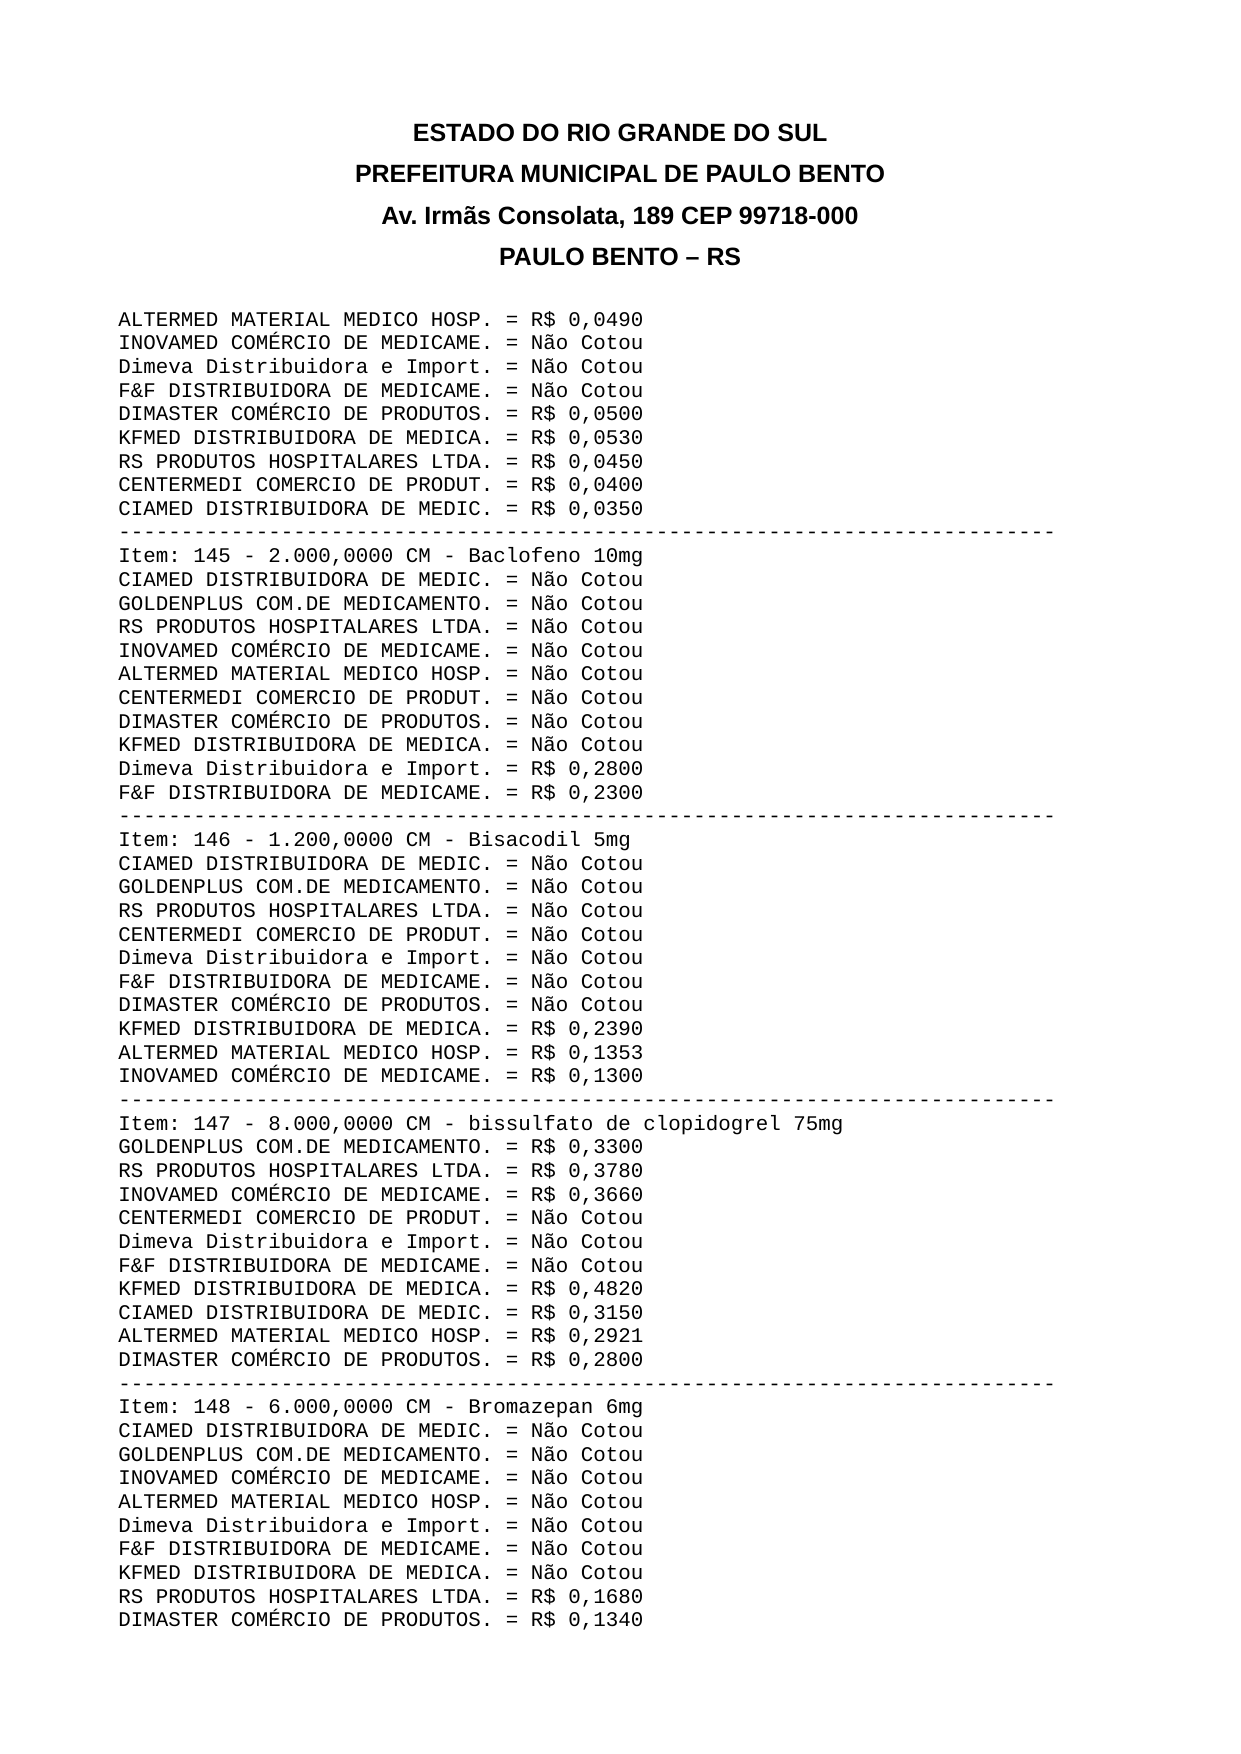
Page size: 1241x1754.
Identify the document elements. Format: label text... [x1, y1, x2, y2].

text ALTERMED MATERIAL MEDICO HOSP. = R$ 0,0490 INOVAMED COMÉRCIO DE MEDICAME. = Não Cotou Dimeva Distribuidora e Import. = Não Cotou F&F DISTRIBUIDORA DE MEDICAME. = Não Cotou DIMASTER COMÉRCIO DE PRODUTOS. = R$ 0,0500 KFMED DISTRIBUIDORA DE MEDICA. = R$ 0,0530 RS PRODUTOS HOSPITALARES LTDA. = R$ 0,0450 CENTERMEDI COMERCIO DE PRODUT. = R$ 0,0400 CIAMED DISTRIBUIDORA DE MEDIC. = R$ 0,0350 --------------------------------------------------------------------------- Item: 145 - 2.000,0000 CM - Baclofeno 10mg CIAMED DISTRIBUIDORA DE MEDIC. = Não Cotou GOLDENPLUS COM.DE MEDICAMENTO. = Não Cotou RS PRODUTOS HOSPITALARES LTDA. = Não Cotou INOVAMED COMÉRCIO DE MEDICAME. = Não Cotou ALTERMED MATERIAL MEDICO HOSP. = Não Cotou CENTERMEDI COMERCIO DE PRODUT. = Não Cotou DIMASTER COMÉRCIO DE PRODUTOS. = Não Cotou KFMED DISTRIBUIDORA DE MEDICA. = Não Cotou Dimeva Distribuidora e Import. = R$ 0,2800 F&F DISTRIBUIDORA DE MEDICAME. = R$ 0,2300 --------------------------------------------------------------------------- Item: 146 - 1.200,0000 CM - Bisacodil 5mg CIAMED DISTRIBUIDORA DE MEDIC. = Não Cotou GOLDENPLUS COM.DE MEDICAMENTO. = Não Cotou RS PRODUTOS HOSPITALARES LTDA. = Não Cotou CENTERMEDI COMERCIO DE PRODUT. = Não Cotou Dimeva Distribuidora e Import. = Não Cotou F&F DISTRIBUIDORA DE MEDICAME. = Não Cotou DIMASTER COMÉRCIO DE PRODUTOS. = Não Cotou KFMED DISTRIBUIDORA DE MEDICA. = R$ 0,2390 ALTERMED MATERIAL MEDICO HOSP. = R$ 0,1353 INOVAMED COMÉRCIO DE MEDICAME. = R$ 0,1300 --------------------------------------------------------------------------- Item: 147 - 8.000,0000 CM - bissulfato de clopidogrel 75mg GOLDENPLUS COM.DE MEDICAMENTO. = R$ 0,3300 RS PRODUTOS HOSPITALARES LTDA. = R$ 0,3780 INOVAMED COMÉRCIO DE MEDICAME. = R$ 0,3660 CENTERMEDI COMERCIO DE PRODUT. = Não Cotou Dimeva Distribuidora e Import. = Não Cotou F&F DISTRIBUIDORA DE MEDICAME. = Não Cotou KFMED DISTRIBUIDORA DE MEDICA. = R$ 0,4820 CIAMED DISTRIBUIDORA DE MEDIC. = R$ 0,3150 ALTERMED MATERIAL MEDICO HOSP. = R$ 0,2921 DIMASTER COMÉRCIO DE PRODUTOS. = R$ 0,2800 --------------------------------------------------------------------------- Item: 148 - 6.000,0000 CM - Bromazepan 6mg CIAMED DISTRIBUIDORA DE MEDIC. = Não Cotou GOLDENPLUS COM.DE MEDICAMENTO. = Não Cotou INOVAMED COMÉRCIO DE MEDICAME. = Não Cotou ALTERMED MATERIAL MEDICO HOSP. = Não Cotou Dimeva Distribuidora e Import. = Não Cotou F&F DISTRIBUIDORA DE MEDICAME. = Não Cotou KFMED DISTRIBUIDORA DE MEDICA. = Não Cotou RS PRODUTOS HOSPITALARES LTDA. = R$ 0,1680 DIMASTER COMÉRCIO DE PRODUTOS. = R$ 0,1340 [118, 309, 1122, 1633]
